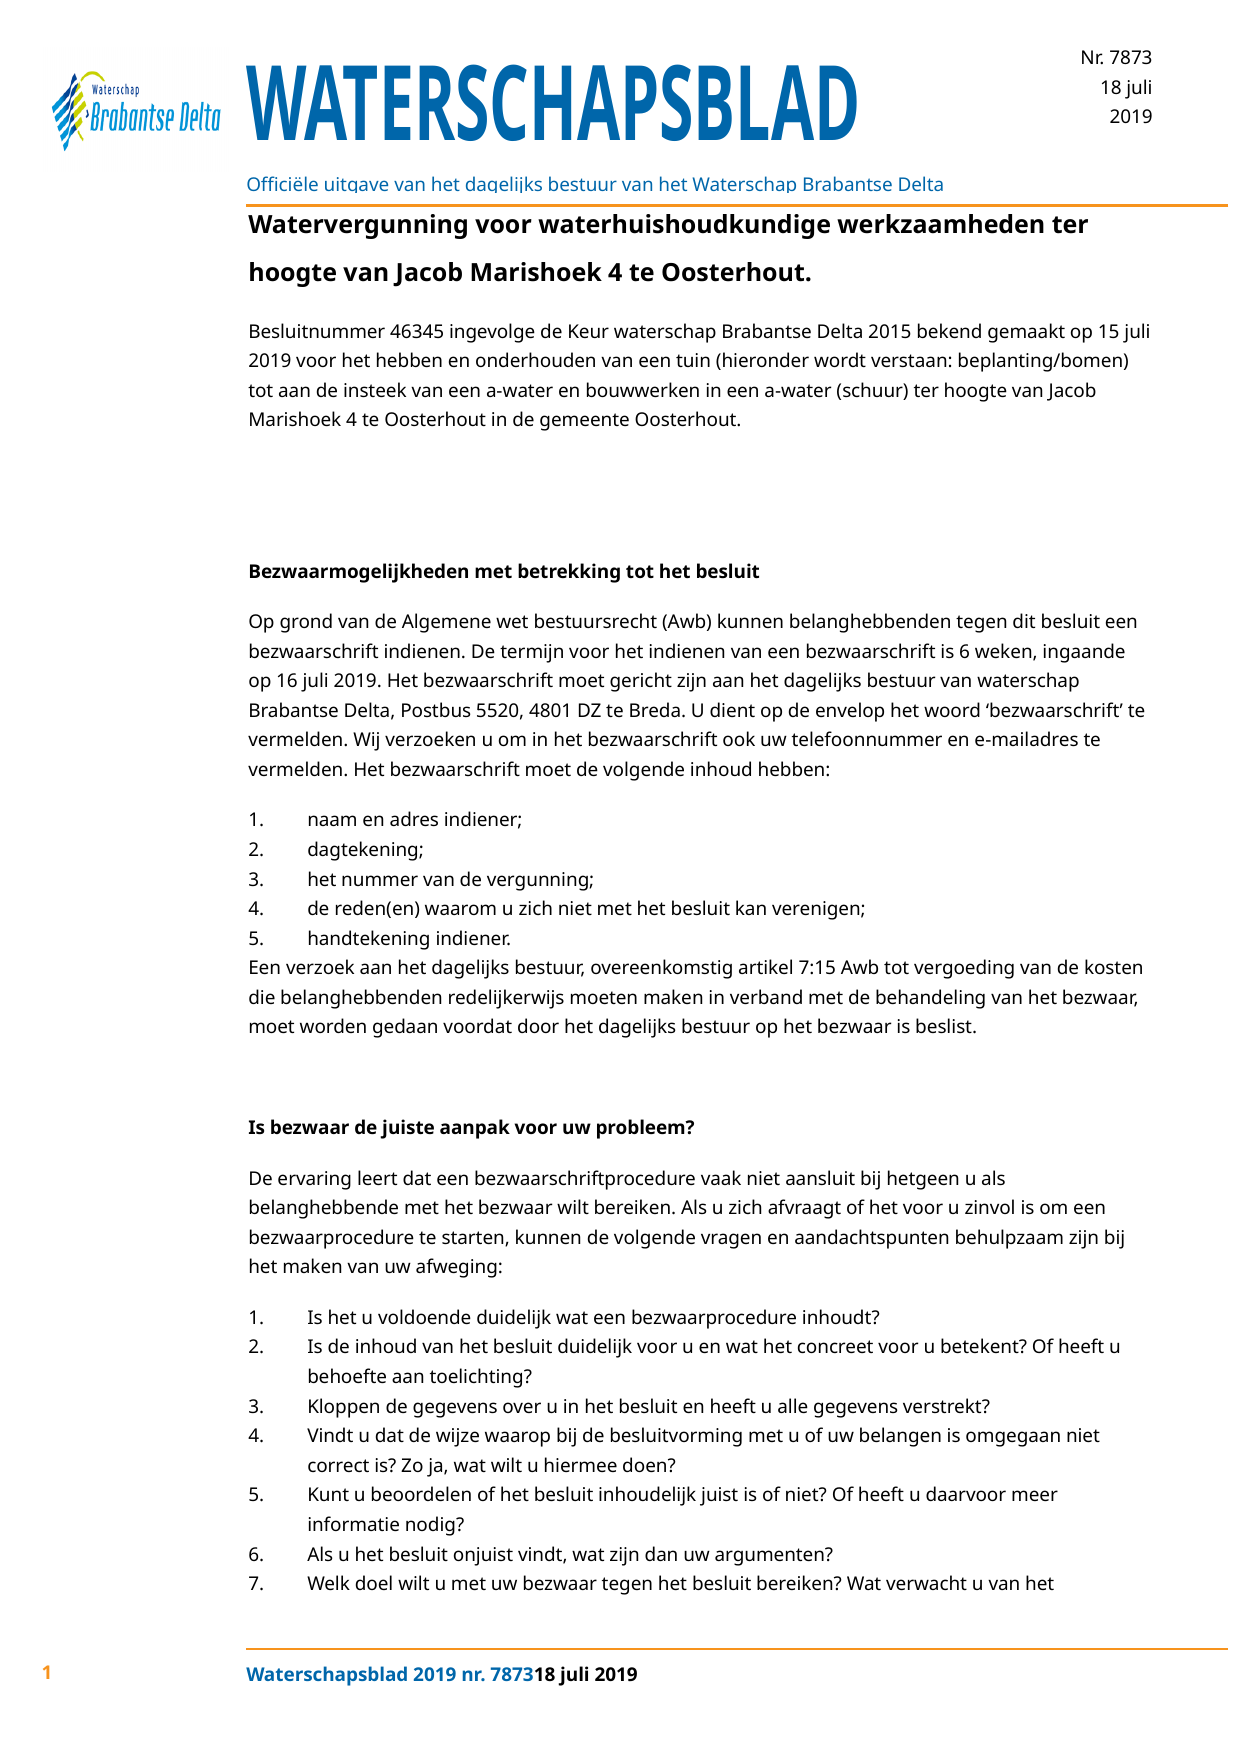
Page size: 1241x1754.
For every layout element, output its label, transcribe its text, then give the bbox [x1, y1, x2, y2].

text Bezwaarmogelijkheden met betrekking tot het besluit [248, 558, 1152, 584]
text Besluitnummer 46345 ingevolge de Keur waterschap Brabantse Delta 2015 bekend gemaakt op 15 juli 2019 voor het hebben en onderhouden van een tuin (hieronder wordt verstaan: beplanting/bomen) tot aan de insteek van een a-water en bouwwerken in een a-water (schuur) ter hoogte van Jacob Marishoek 4 te Oosterhout in de gemeente Oosterhout. [248, 318, 1152, 432]
list dagtekening; [248, 836, 1152, 862]
text Een verzoek aan het dagelijks bestuur, overeenkomstig artikel 7:15 Awb tot vergoeding van de kosten die belanghebbenden redelijkerwijs moeten maken in verband met de behandeling van het bezwaar, moet worden gedaan voordat door het dagelijks bestuur op het bezwaar is beslist. [248, 954, 1152, 1039]
list Vindt u dat de wijze waarop bij de besluitvorming met u of uw belangen is omgegaan niet correct is? Zo ja, wat wilt u hiermee doen? [248, 1422, 1152, 1478]
list Is de inhoud van het besluit duidelijk voor u en wat het concreet voor u betekent? Of heeft u behoefte aan toelichting? [248, 1334, 1152, 1389]
text De ervaring leert dat een bezwaarschriftprocedure vaak niet aansluit bij hetgeen u als belanghebbende met het bezwaar wilt bereiken. Als u zich afvraagt of het voor u zinvol is om een bezwaarprocedure te starten, kunnen de volgende vragen en aandachtspunten behulpzaam zijn bij het maken van uw afweging: [248, 1165, 1152, 1279]
list Als u het besluit onjuist vindt, wat zijn dan uw argumenten? [248, 1541, 1152, 1567]
list Kloppen de gegevens over u in het besluit en heeft u alle gegevens verstrekt? [248, 1393, 1152, 1419]
list het nummer van de vergunning; [248, 866, 1152, 892]
text Op grond van de Algemene wet bestuursrecht (Awb) kunnen belanghebbenden tegen dit besluit een bezwaarschrift indienen. De termijn voor het indienen van een bezwaarschrift is 6 weken, ingaande op 16 juli 2019. Het bezwaarschrift moet gericht zijn aan het dagelijks bestuur van waterschap Brabantse Delta, Postbus 5520, 4801 DZ te Breda. U dient op de envelop het woord ‘bezwaarschrift’ te vermelden. Wij verzoeken u om in het bezwaarschrift ook uw telefoonnummer en e‑mailadres te vermelden. Het bezwaarschrift moet de volgende inhoud hebben: [248, 608, 1152, 782]
list de reden(en) waarom u zich niet met het besluit kan verenigen; [248, 895, 1152, 921]
list naam en adres indiener; [248, 807, 1152, 832]
list Is het u voldoende duidelijk wat een bezwaarprocedure inhoudt? [248, 1304, 1152, 1330]
list handtekening indiener. [248, 925, 1152, 951]
text Is bezwaar de juiste aanpak voor uw probleem? [248, 1114, 1152, 1140]
picture [41, 47, 231, 172]
text Watervergunning voor waterhuishoudkundige werkzaamheden ter hoogte van Jacob Marishoek 4 te Oosterhout. [248, 207, 1152, 288]
list Kunt u beoordelen of het besluit inhoudelijk juist is of niet? Of heeft u daarvoor meer informatie nodig? [248, 1482, 1152, 1537]
list Welk doel wilt u met uw bezwaar tegen het besluit bereiken? Wat verwacht u van het [248, 1570, 1152, 1596]
